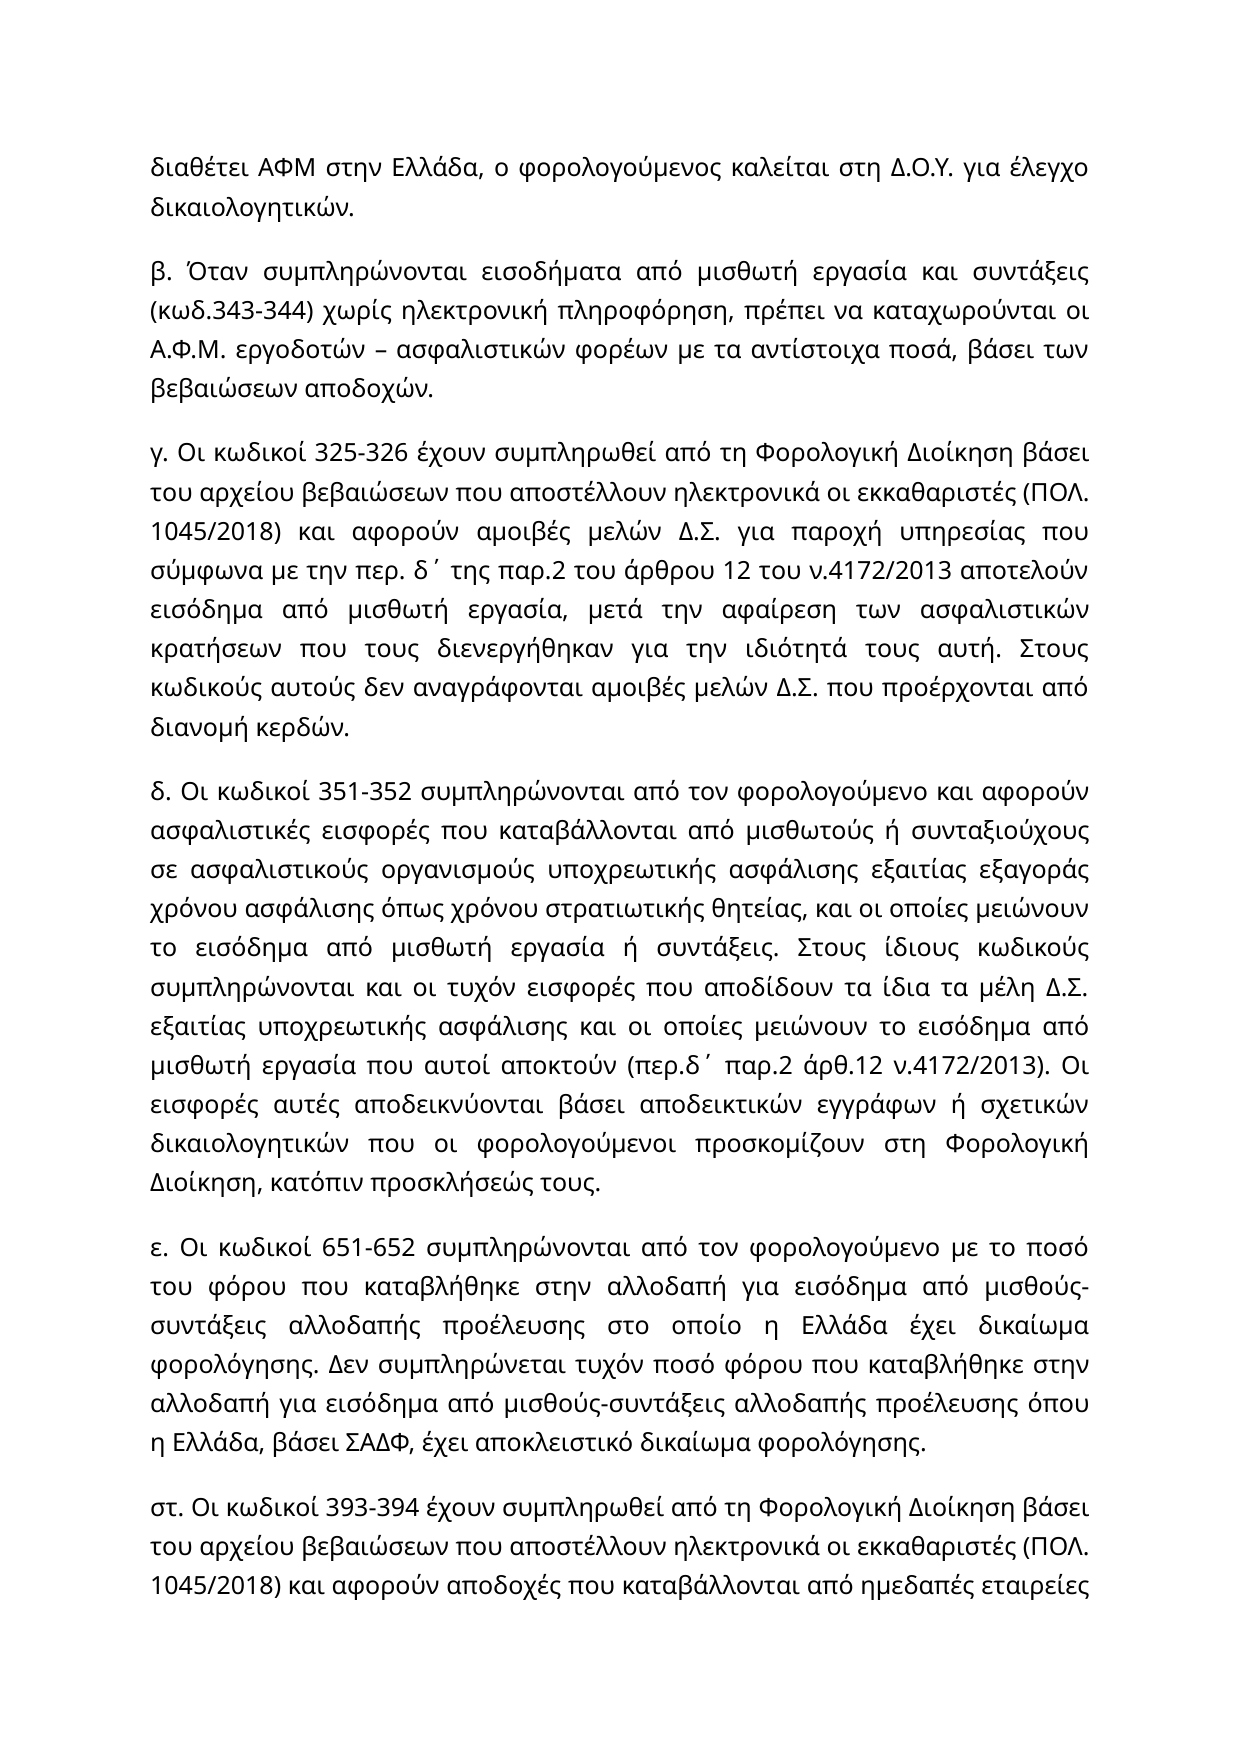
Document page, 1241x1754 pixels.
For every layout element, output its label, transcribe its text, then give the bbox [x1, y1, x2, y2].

text ε. Οι κωδικοί 651-652 συμπληρώνονται από τον φορολογούμενο με το ποσό του φόρου που καταβλήθηκε στην αλλοδαπή για εισόδημα από μισθούς-συντάξεις αλλοδαπής προέλευσης στο οποίο η Ελλάδα έχει δικαίωμα φορολόγησης. Δεν συμπληρώνεται τυχόν ποσό φόρου που καταβλήθηκε στην αλλοδαπή για εισόδημα από μισθούς-συντάξεις αλλοδαπής προέλευσης όπου η Ελλάδα, βάσει ΣΑΔΦ, έχει αποκλειστικό δικαίωμα φορολόγησης. [150, 1229, 1090, 1459]
text στ. Οι κωδικοί 393-394 έχουν συμπληρωθεί από τη Φορολογική Διοίκηση βάσει του αρχείου βεβαιώσεων που αποστέλλουν ηλεκτρονικά οι εκκαθαριστές (ΠΟΛ. 1045/2018) και αφορούν αποδοχές που καταβάλλονται από ημεδαπές εταιρείες [150, 1489, 1090, 1602]
text δ. Οι κωδικοί 351-352 συμπληρώνονται από τον φορολογούμενο και αφορούν ασφαλιστικές εισφορές που καταβάλλονται από μισθωτούς ή συνταξιούχους σε ασφαλιστικούς οργανισμούς υποχρεωτικής ασφάλισης εξαιτίας εξαγοράς χρόνου ασφάλισης όπως χρόνου στρατιωτικής θητείας, και οι οποίες μειώνουν το εισόδημα από μισθωτή εργασία ή συντάξεις. Στους ίδιους κωδικούς συμπληρώνονται και οι τυχόν εισφορές που αποδίδουν τα ίδια τα μέλη Δ.Σ. εξαιτίας υποχρεωτικής ασφάλισης και οι οποίες μειώνουν το εισόδημα από μισθωτή εργασία που αυτοί αποκτούν (περ.δ΄ παρ.2 άρθ.12 ν.4172/2013). Οι εισφορές αυτές αποδεικνύονται βάσει αποδεικτικών εγγράφων ή σχετικών δικαιολογητικών που οι φορολογούμενοι προσκομίζουν στη Φορολογική Διοίκηση, κατόπιν προσκλήσεώς τους. [150, 773, 1090, 1199]
text γ. Οι κωδικοί 325-326 έχουν συμπληρωθεί από τη Φορολογική Διοίκηση βάσει του αρχείου βεβαιώσεων που αποστέλλουν ηλεκτρονικά οι εκκαθαριστές (ΠΟΛ. 1045/2018) και αφορούν αμοιβές μελών Δ.Σ. για παροχή υπηρεσίας που σύμφωνα με την περ. δ΄ της παρ.2 του άρθρου 12 του ν.4172/2013 αποτελούν εισόδημα από μισθωτή εργασία, μετά την αφαίρεση των ασφαλιστικών κρατήσεων που τους διενεργήθηκαν για την ιδιότητά τους αυτή. Στους κωδικούς αυτούς δεν αναγράφονται αμοιβές μελών Δ.Σ. που προέρχονται από διανομή κερδών. [150, 435, 1090, 743]
text διαθέτει ΑΦΜ στην Ελλάδα, ο φορολογούμενος καλείται στη Δ.Ο.Υ. για έλεγχο δικαιολογητικών. [150, 150, 1090, 223]
text β. Όταν συμπληρώνονται εισοδήματα από μισθωτή εργασία και συντάξεις (κωδ.343-344) χωρίς ηλεκτρονική πληροφόρηση, πρέπει να καταχωρούνται οι Α.Φ.Μ. εργοδοτών – ασφαλιστικών φορέων με τα αντίστοιχα ποσά, βάσει των βεβαιώσεων αποδοχών. [150, 253, 1090, 405]
